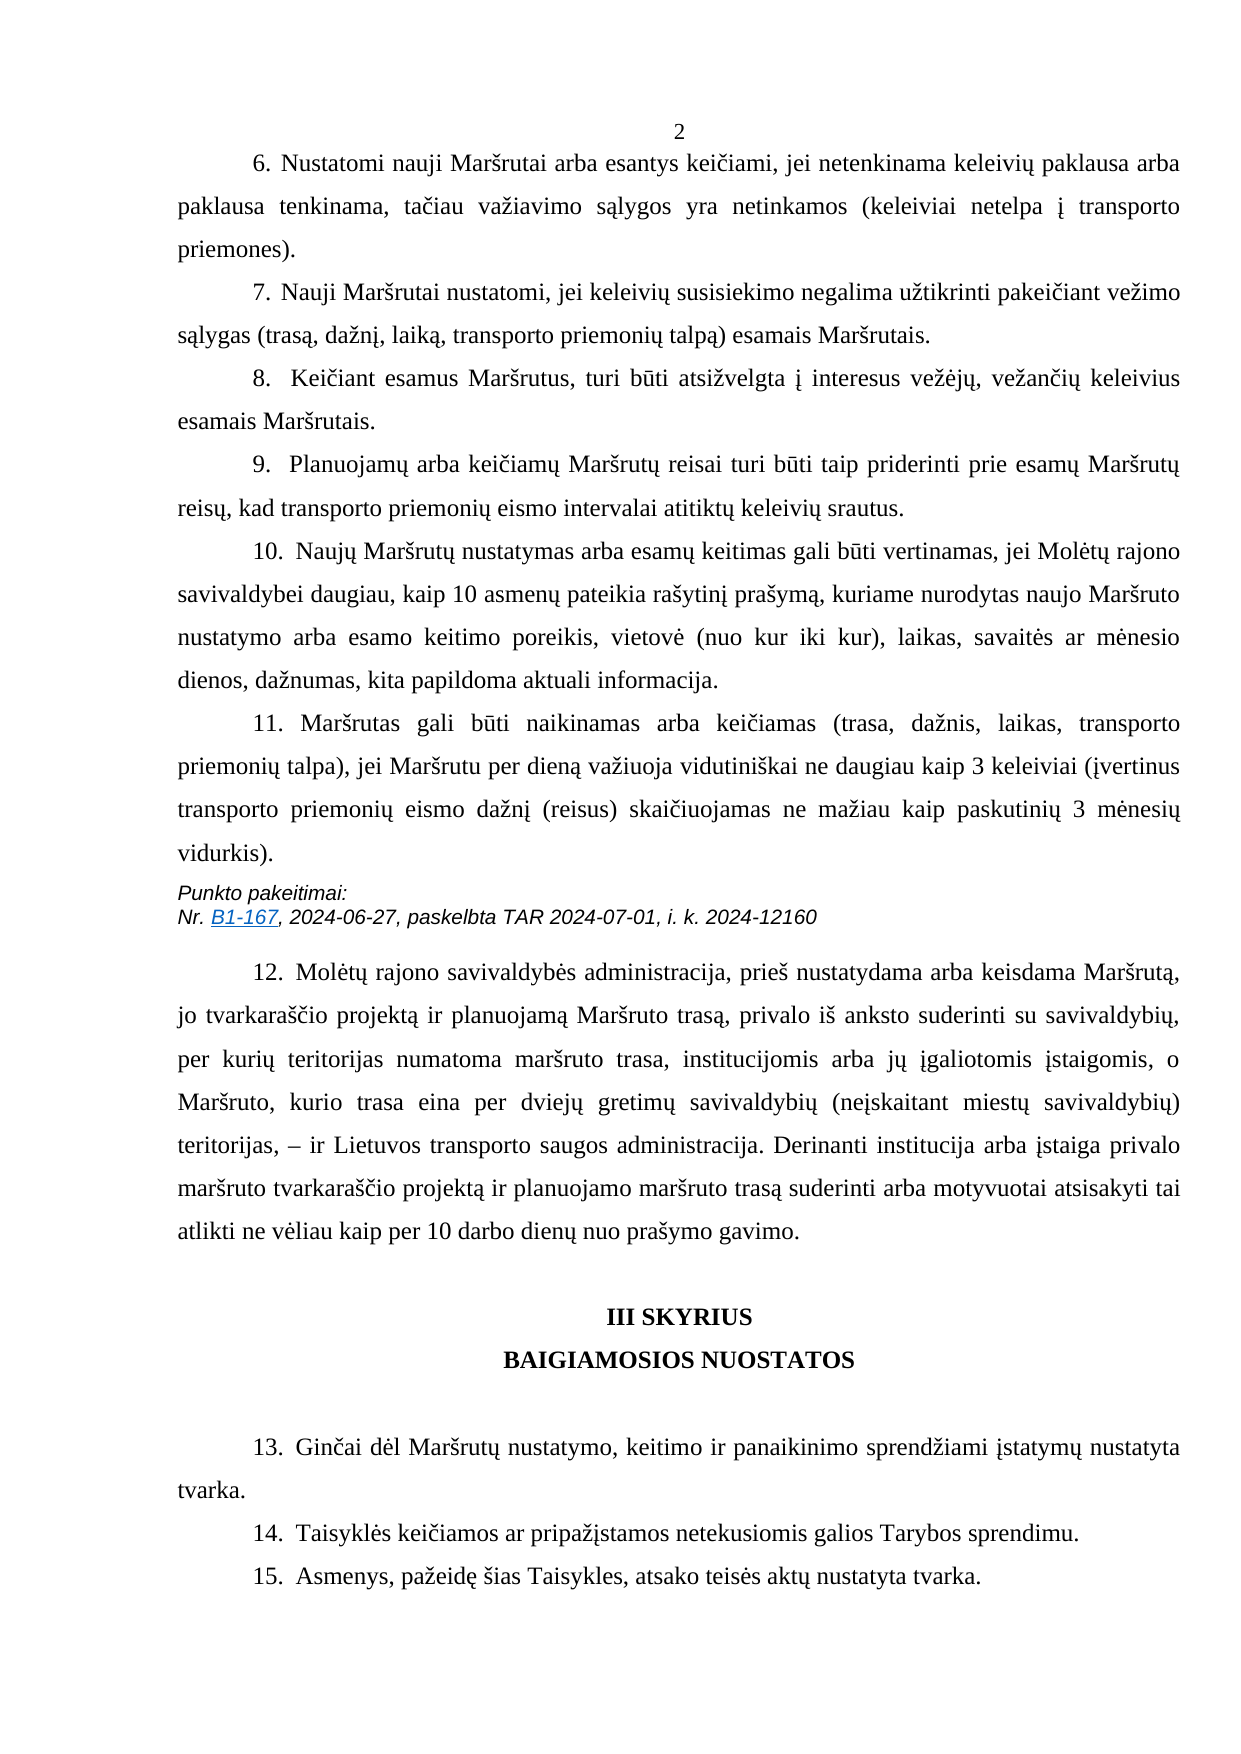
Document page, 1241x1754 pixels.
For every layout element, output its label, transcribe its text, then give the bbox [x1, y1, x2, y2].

text III SKYRIUS [177, 1302, 1181, 1331]
text BAIGIAMOSIOS NUOSTATOS [177, 1346, 1181, 1374]
text 12. Molėtų rajono savivaldybės administracija, prieš nustatydama arba keisdama Maršrutą, jo tvarkaraščio projektą ir planuojamą Maršruto trasą, privalo iš anksto suderinti su savivaldybių, per kurių teritorijas numatoma maršruto trasa, institucijomis arba jų įgaliotomis įstaigomis, o Maršruto, kurio trasa eina per dviejų gretimų savivaldybių (neįskaitant miestų savivaldybių) teritorijas, – ir Lietuvos transporto saugos administracija. Derinanti institucija arba įstaiga privalo maršruto tvarkaraščio projektą ir planuojamo maršruto trasą suderinti arba motyvuotai atsisakyti tai atlikti ne vėliau kaip per 10 darbo dienų nuo prašymo gavimo. [177, 957, 1181, 1245]
text 15. Asmenys, pažeidę šias Taisykles, atsako teisės aktų nustatyta tvarka. [177, 1561, 1181, 1590]
text 7. Nauji Maršrutai nustatomi, jei keleivių susisiekimo negalima užtikrinti pakeičiant vežimo sąlygas (trasą, dažnį, laiką, transporto priemonių talpą) esamais Maršrutais. [177, 277, 1181, 349]
text 14. Taisyklės keičiamos ar pripažįstamos netekusiomis galios Tarybos sprendimu. [177, 1518, 1181, 1547]
text 6. Nustatomi nauji Maršrutai arba esantys keičiami, jei netenkinama keleivių paklausa arba paklausa tenkinama, tačiau važiavimo sąlygos yra netinkamos (keleiviai netelpa į transporto priemones). [177, 148, 1181, 263]
text 11. Maršrutas gali būti naikinamas arba keičiamas (trasa, dažnis, laikas, transporto priemonių talpa), jei Maršrutu per dieną važiuoja vidutiniškai ne daugiau kaip 3 keleiviai (įvertinus transporto priemonių eismo dažnį (reisus) skaičiuojamas ne mažiau kaip paskutinių 3 mėnesių vidurkis). [177, 708, 1181, 866]
text 13. Ginčai dėl Maršrutų nustatymo, keitimo ir panaikinimo sprendžiami įstatymų nustatyta tvarka. [177, 1432, 1181, 1504]
text 10. Naujų Maršrutų nustatymas arba esamų keitimas gali būti vertinamas, jei Molėtų rajono savivaldybei daugiau, kaip 10 asmenų pateikia rašytinį prašymą, kuriame nurodytas naujo Maršruto nustatymo arba esamo keitimo poreikis, vietovė (nuo kur iki kur), laikas, savaitės ar mėnesio dienos, dažnumas, kita papildoma aktuali informacija. [177, 536, 1181, 694]
text Punkto pakeitimai: [177, 881, 1181, 905]
text 8. Keičiant esamus Maršrutus, turi būti atsižvelgta į interesus vežėjų, vežančių keleivius esamais Maršrutais. [177, 363, 1181, 435]
text 9. Planuojamų arba keičiamų Maršrutų reisai turi būti taip priderinti prie esamų Maršrutų reisų, kad transporto priemonių eismo intervalai atitiktų keleivių srautus. [177, 449, 1181, 521]
text Nr. B1-167, 2024-06-27, paskelbta TAR 2024-07-01, i. k. 2024-12160 [177, 905, 1181, 929]
